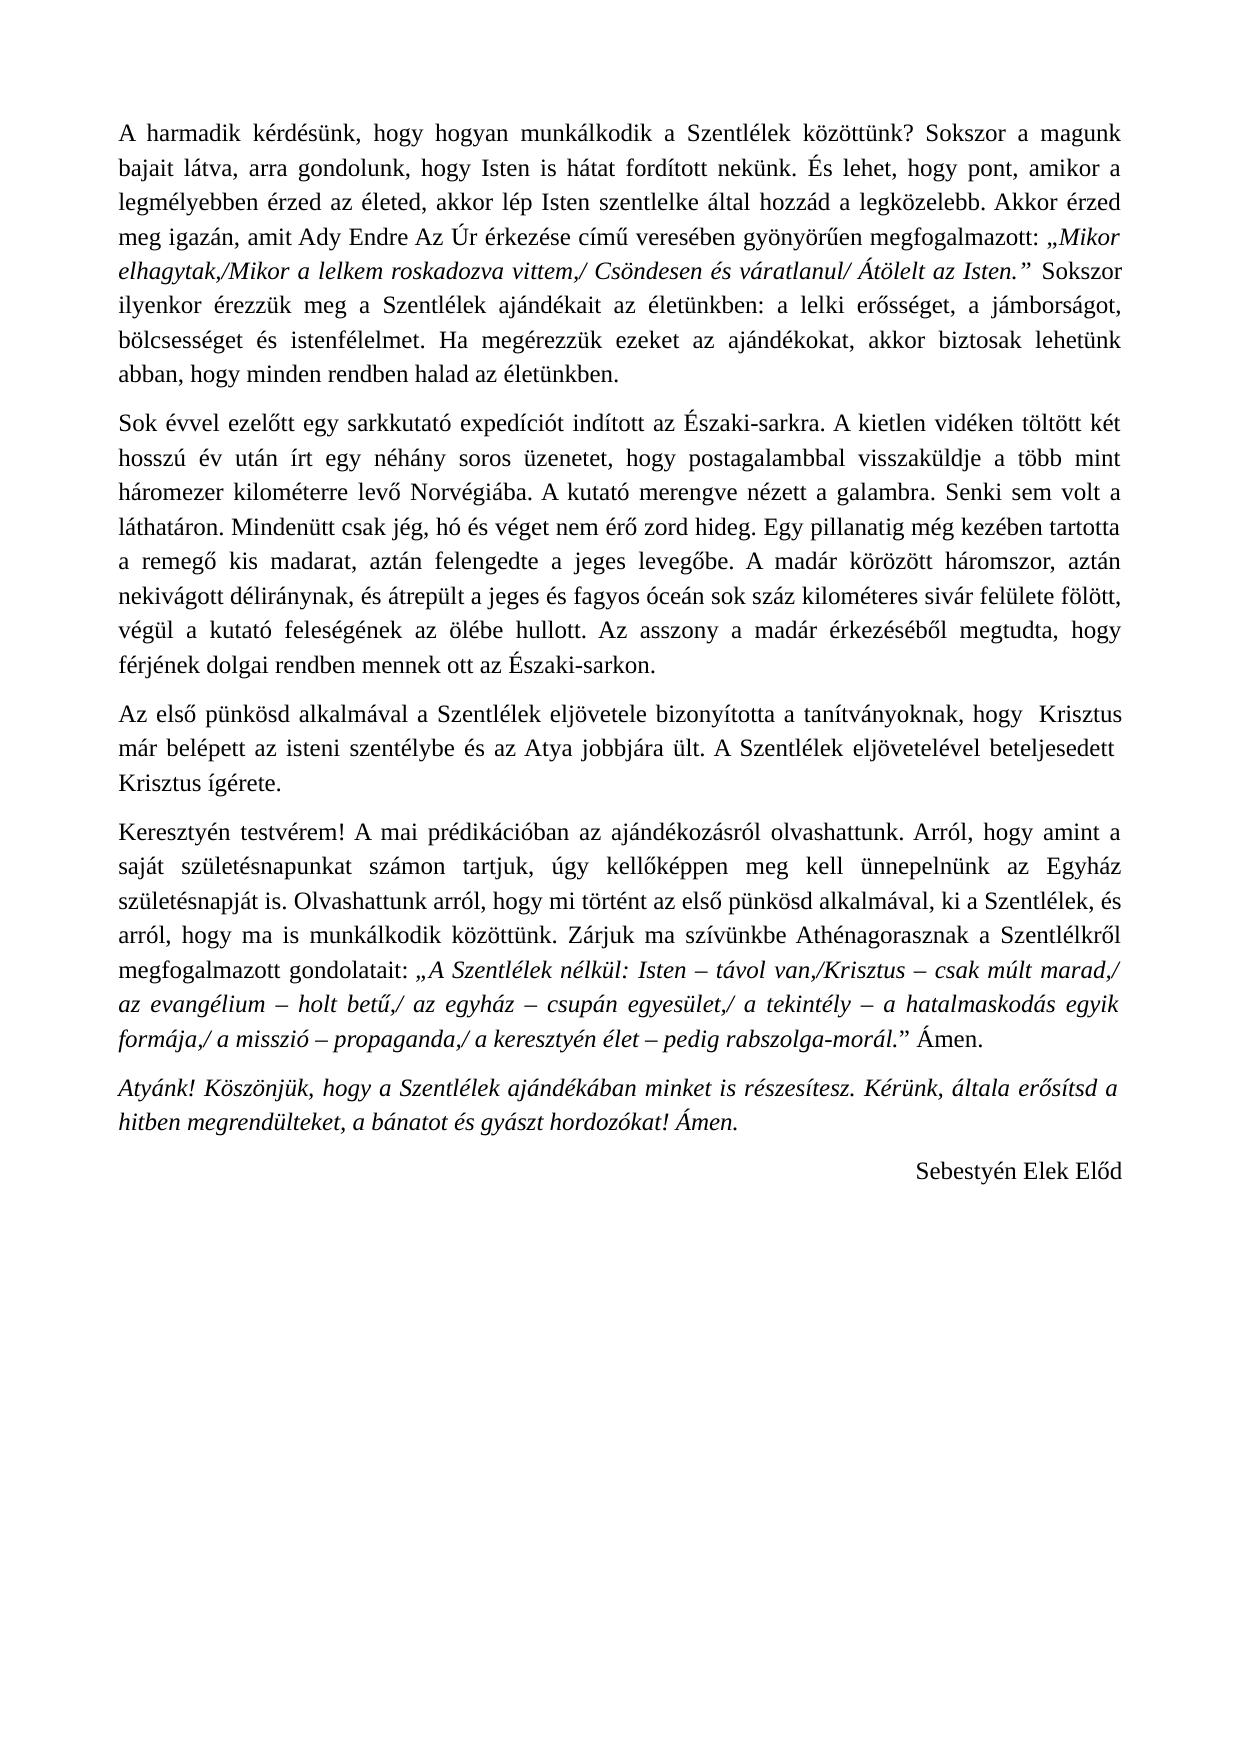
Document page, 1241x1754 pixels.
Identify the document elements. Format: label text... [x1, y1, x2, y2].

text A harmadik kérdésünk, hogy hogyan munkálkodik a Szentlélek közöttünk? Sokszor a magunk bajait látva, arra gondolunk, hogy Isten is hátat fordított nekünk. És lehet, hogy pont, amikor a legmélyebben érzed az életed, akkor lép Isten szentlelke által hozzád a legközelebb. Akkor érzed meg igazán, amit Ady Endre Az Úr érkezése című veresében gyönyörűen megfogalmazott: „Mikor elhagytak,/Mikor a lelkem roskadozva vittem,/ Csöndesen és váratlanul/ Átölelt az Isten.” Sokszor ilyenkor érezzük meg a Szentlélek ajándékait az életünkben: a lelki erősséget, a jámborságot, bölcsességet és istenfélelmet. Ha megérezzük ezeket az ajándékokat, akkor biztosak lehetünk abban, hogy minden rendben halad az életünkben. [118, 118, 1122, 388]
text Keresztyén testvérem! A mai prédikációban az ajándékozásról olvashattunk. Arról, hogy amint a saját születésnapunkat számon tartjuk, úgy kellőképpen meg kell ünnepelnünk az Egyház születésnapját is. Olvashattunk arról, hogy mi történt az első pünkösd alkalmával, ki a Szentlélek, és arról, hogy ma is munkálkodik közöttünk. Zárjuk ma szívünkbe Athénagorasznak a Szentlélkről megfogalmazott gondolatait: „A Szentlélek nélkül: Isten – távol van,/Krisztus – csak múlt marad,/ az evangélium – holt betű,/ az egyház – csupán egyesület,/ a tekintély – a hatalmaskodás egyik formája,/ a misszió – propaganda,/ a keresztyén élet – pedig rabszolga-morál.” Ámen. [118, 817, 1122, 1053]
text Atyánk! Köszönjük, hogy a Szentlélek ajándékában minket is részesítesz. Kérünk, általa erősítsd a hitben megrendülteket, a bánatot és gyászt hordozókat! Ámen. [118, 1073, 1122, 1136]
text Sok évvel ezelőtt egy sarkkutató expedíciót indított az Északi-sarkra. A kietlen vidéken töltött két hosszú év után írt egy néhány soros üzenetet, hogy postagalambbal visszaküldje a több mint háromezer kilométerre levő Norvégiába. A kutató merengve nézett a galambra. Senki sem volt a láthatáron. Mindenütt csak jég, hó és véget nem érő zord hideg. Egy pillanatig még kezében tartotta a remegő kis madarat, aztán felengedte a jeges levegőbe. A madár körözött háromszor, aztán nekivágott déliránynak, és átrepült a jeges és fagyos óceán sok száz kilométeres sivár felülete fölött, végül a kutató feleségének az ölébe hullott. Az asszony a madár érkezéséből megtudta, hogy férjének dolgai rendben mennek ott az Északi-sarkon. [118, 408, 1122, 679]
text Az első pünkösd alkalmával a Szentlélek eljövetele bizonyította a tanítványoknak, hogy Krisztus már belépett az isteni szentélybe és az Atya jobbjára ült. A Szentlélek eljövetelével beteljesedett Krisztus ígérete. [118, 699, 1122, 797]
text Sebestyén Elek Előd [118, 1156, 1122, 1185]
